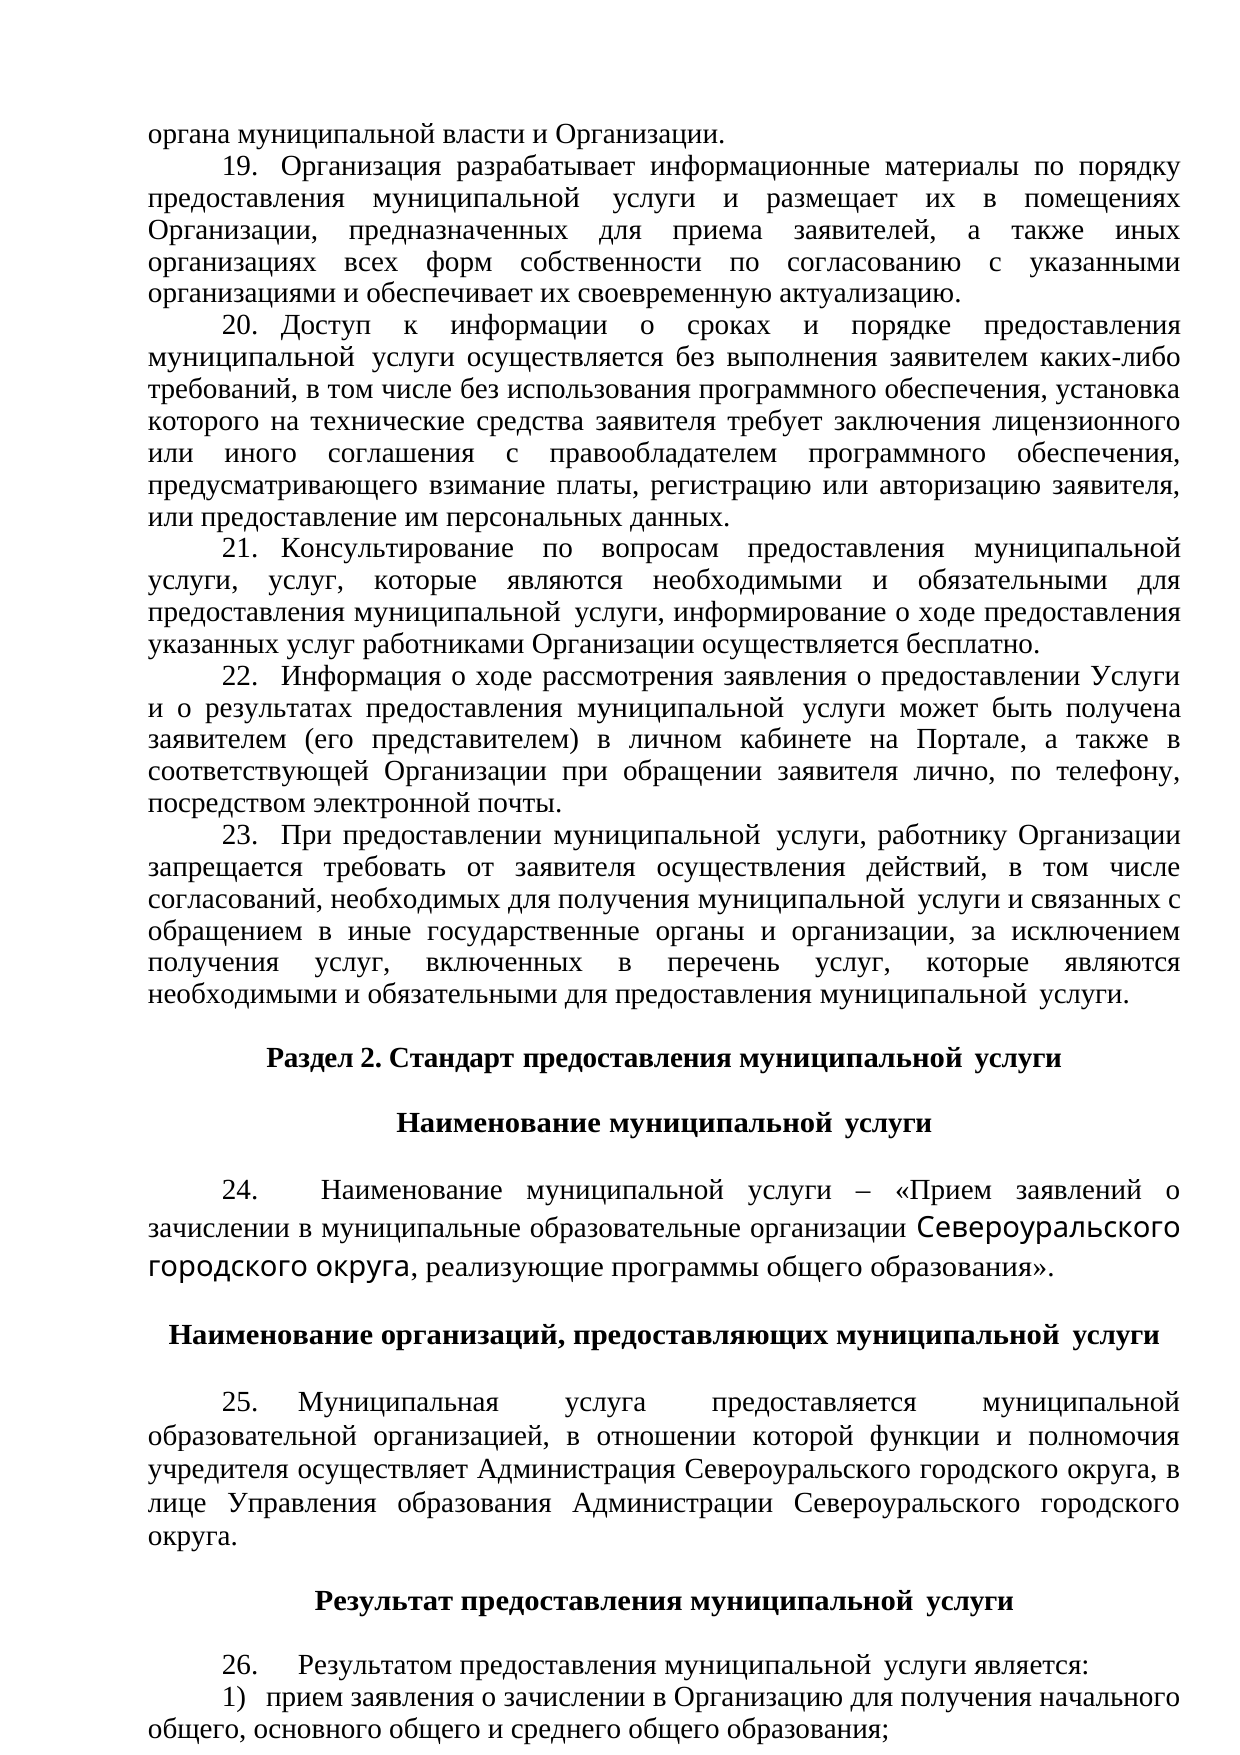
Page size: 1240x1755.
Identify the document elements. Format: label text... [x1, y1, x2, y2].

list Муниципальная услуга предоставляется муниципальной образовательной организацией, в отношении которой функции и полномочия учредителя осуществляет Администрация Североуральского городского округа, в лице Управления образования Администрации Североуральского городского округа. [148, 1384, 1181, 1552]
list Наименование муниципальной услуги – «Прием заявлений о зачислении в муниципальные образовательные организации Североуральского городского округа, реализующие программы общего образования». [148, 1172, 1181, 1285]
list прием заявления о зачислении в Организацию для получения начального общего, основного общего и среднего общего образования; [148, 1681, 1181, 1744]
subtitle Результат предоставления муниципальной услуги [148, 1585, 1181, 1617]
list Доступ к информации о сроках и порядке предоставления муниципальной услуги осуществляется без выполнения заявителем каких-либо требований, в том числе без использования программного обеспечения, установка которого на технические средства заявителя требует заключения лицензионного или иного соглашения с правообладателем программного обеспечения, предусматривающего взимание платы, регистрацию или авторизацию заявителя, или предоставление им персональных данных. [148, 309, 1181, 532]
list Организация разрабатывает информационные материалы по порядку предоставления муниципальной услуги и размещает их в помещениях Организации, предназначенных для приема заявителей, а также иных организациях всех форм собственности по согласованию с указанными организациями и обеспечивает их своевременную актуализацию. [148, 150, 1181, 309]
list Информация о ходе рассмотрения заявления о предоставлении Услуги и о результатах предоставления муниципальной услуги может быть получена заявителем (его представителем) в личном кабинете на Портале, а также в соответствующей Организации при обращении заявителя лично, по телефону, посредством электронной почты. [148, 659, 1181, 819]
subtitle Наименование муниципальной услуги [148, 1107, 1181, 1139]
subtitle Наименование организаций, предоставляющих муниципальной услуги [148, 1319, 1181, 1351]
list При предоставлении муниципальной услуги, работнику Организации запрещается требовать от заявителя осуществления действий, в том числе согласований, необходимых для получения муниципальной услуги и связанных с обращением в иные государственные органы и организации, за исключением получения услуг, включенных в перечень услуг, которые являются необходимыми и обязательными для предоставления муниципальной услуги. [148, 819, 1181, 1010]
subtitle Раздел 2. Стандарт предоставления муниципальной услуги [148, 1042, 1181, 1073]
list органа муниципальной власти и Организации. [148, 118, 1181, 150]
list Результатом предоставления муниципальной услуги является: [148, 1649, 1181, 1681]
list Консультирование по вопросам предоставления муниципальной услуги, услуг, которые являются необходимыми и обязательными для предоставления муниципальной услуги, информирование о ходе предоставления указанных услуг работниками Организации осуществляется бесплатно. [148, 532, 1181, 659]
